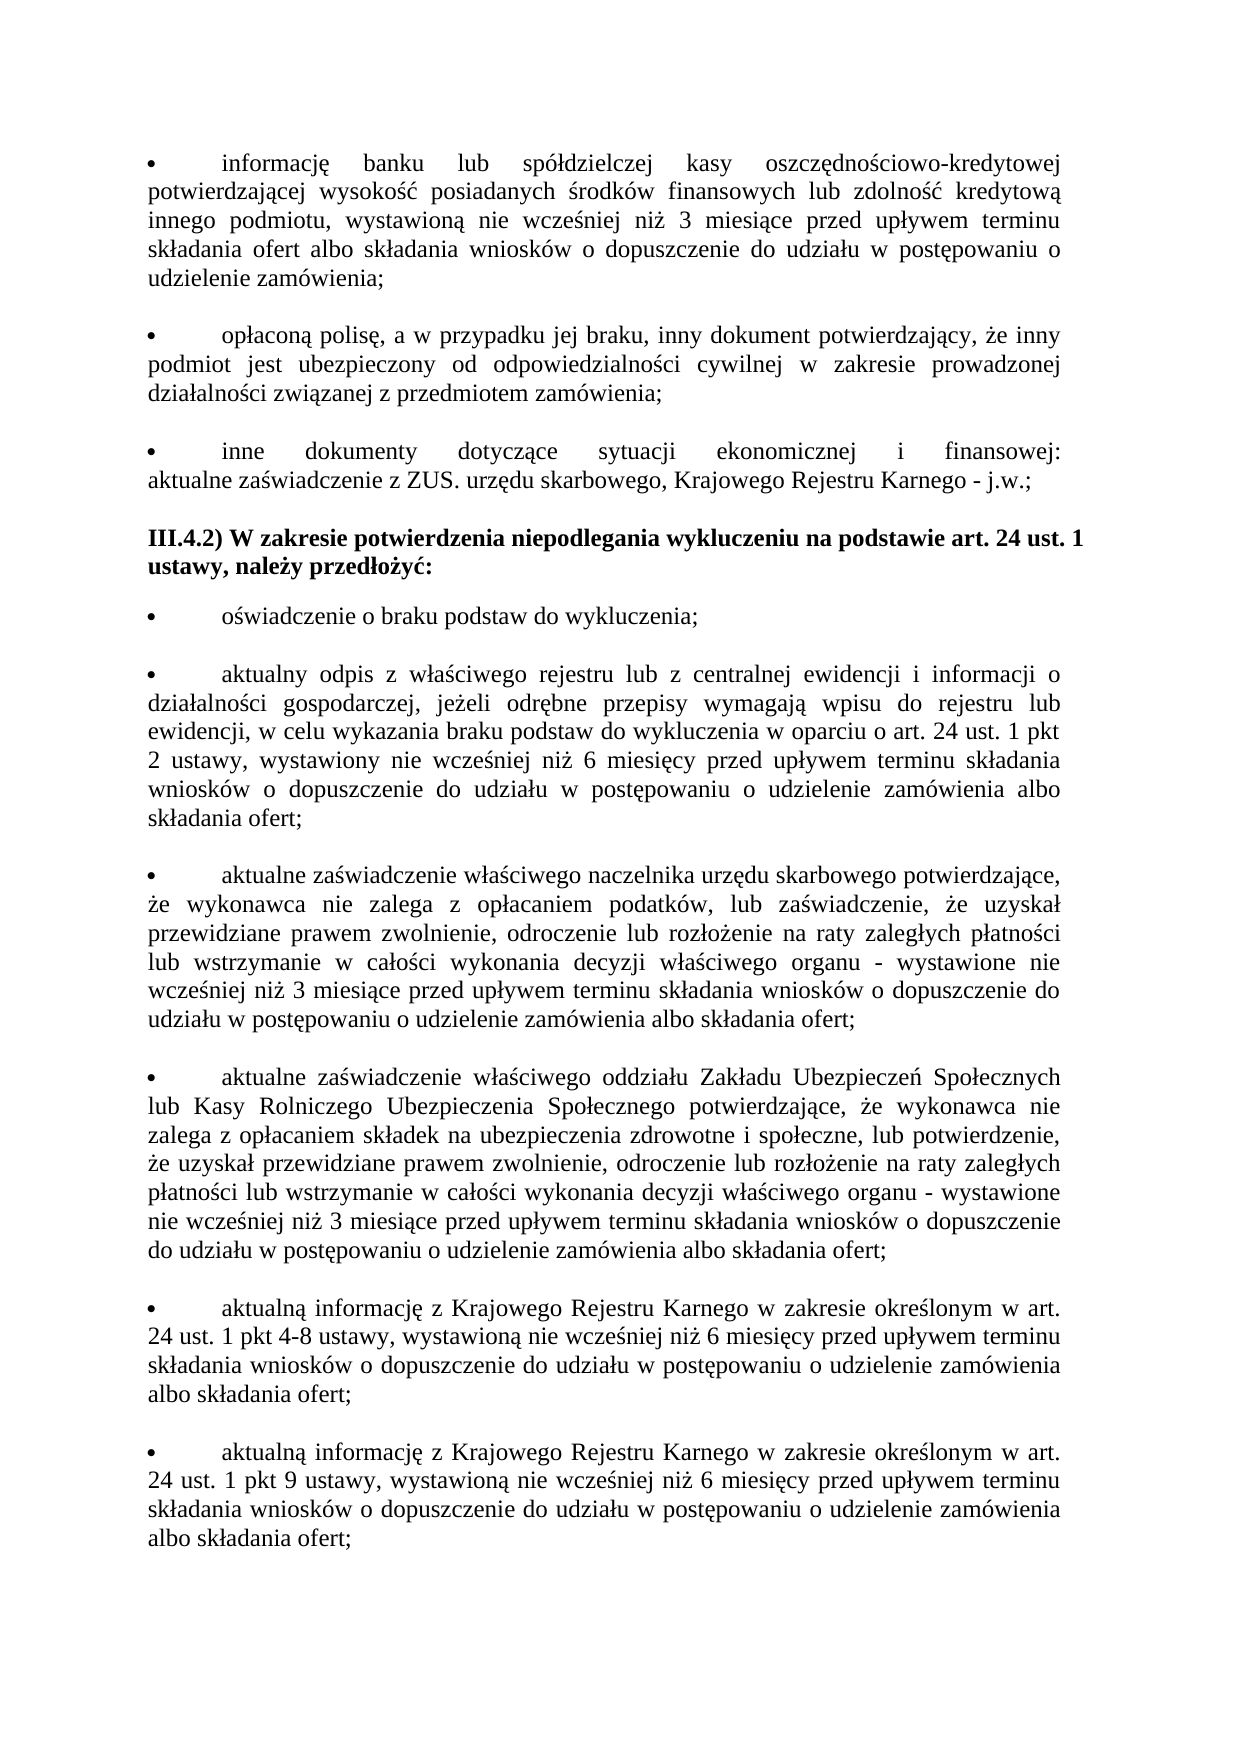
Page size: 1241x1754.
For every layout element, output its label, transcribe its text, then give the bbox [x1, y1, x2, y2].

list aktualną informację z Krajowego Rejestru Karnego w zakresie określonym w art. 24 ust. 1 pkt 4-8 ustawy, wystawioną nie wcześniej niż 6 miesięcy przed upływem terminu składania wniosków o dopuszczenie do udziału w postępowaniu o udzielenie zamówienia albo składania ofert; [148, 1293, 1061, 1408]
list aktualny odpis z właściwego rejestru lub z centralnej ewidencji i informacji o działalności gospodarczej, jeżeli odrębne przepisy wymagają wpisu do rejestru lub ewidencji, w celu wykazania braku podstaw do wykluczenia w oparciu o art. 24 ust. 1 pkt 2 ustawy, wystawiony nie wcześniej niż 6 miesięcy przed upływem terminu składania wniosków o dopuszczenie do udziału w postępowaniu o udzielenie zamówienia albo składania ofert; [148, 659, 1061, 831]
text III.4.2) W zakresie potwierdzenia niepodlegania wykluczeniu na podstawie art. 24 ust. 1 ustawy, należy przedłożyć: [148, 523, 1093, 580]
list opłaconą polisę, a w przypadku jej braku, inny dokument potwierdzający, że inny podmiot jest ubezpieczony od odpowiedzialności cywilnej w zakresie prowadzonej działalności związanej z przedmiotem zamówienia; [148, 321, 1061, 407]
list inne dokumenty dotyczące sytuacji ekonomicznej i finansowej: aktualne zaświadczenie z ZUS. urzędu skarbowego, Krajowego Rejestru Karnego - j.w.; [148, 436, 1061, 493]
list aktualne zaświadczenie właściwego naczelnika urzędu skarbowego potwierdzające, że wykonawca nie zalega z opłacaniem podatków, lub zaświadczenie, że uzyskał przewidziane prawem zwolnienie, odroczenie lub rozłożenie na raty zaległych płatności lub wstrzymanie w całości wykonania decyzji właściwego organu - wystawione nie wcześniej niż 3 miesiące przed upływem terminu składania wniosków o dopuszczenie do udziału w postępowaniu o udzielenie zamówienia albo składania ofert; [148, 861, 1061, 1033]
list aktualne zaświadczenie właściwego oddziału Zakładu Ubezpieczeń Społecznych lub Kasy Rolniczego Ubezpieczenia Społecznego potwierdzające, że wykonawca nie zalega z opłacaniem składek na ubezpieczenia zdrowotne i społeczne, lub potwierdzenie, że uzyskał przewidziane prawem zwolnienie, odroczenie lub rozłożenie na raty zaległych płatności lub wstrzymanie w całości wykonania decyzji właściwego organu - wystawione nie wcześniej niż 3 miesiące przed upływem terminu składania wniosków o dopuszczenie do udziału w postępowaniu o udzielenie zamówienia albo składania ofert; [148, 1062, 1061, 1263]
list oświadczenie o braku podstaw do wykluczenia; [148, 601, 1061, 630]
list informację banku lub spółdzielczej kasy oszczędnościowo-kredytowej potwierdzającej wysokość posiadanych środków finansowych lub zdolność kredytową innego podmiotu, wystawioną nie wcześniej niż 3 miesiące przed upływem terminu składania ofert albo składania wniosków o dopuszczenie do udziału w postępowaniu o udzielenie zamówienia; [148, 148, 1061, 291]
list aktualną informację z Krajowego Rejestru Karnego w zakresie określonym w art. 24 ust. 1 pkt 9 ustawy, wystawioną nie wcześniej niż 6 miesięcy przed upływem terminu składania wniosków o dopuszczenie do udziału w postępowaniu o udzielenie zamówienia albo składania ofert; [148, 1437, 1061, 1552]
